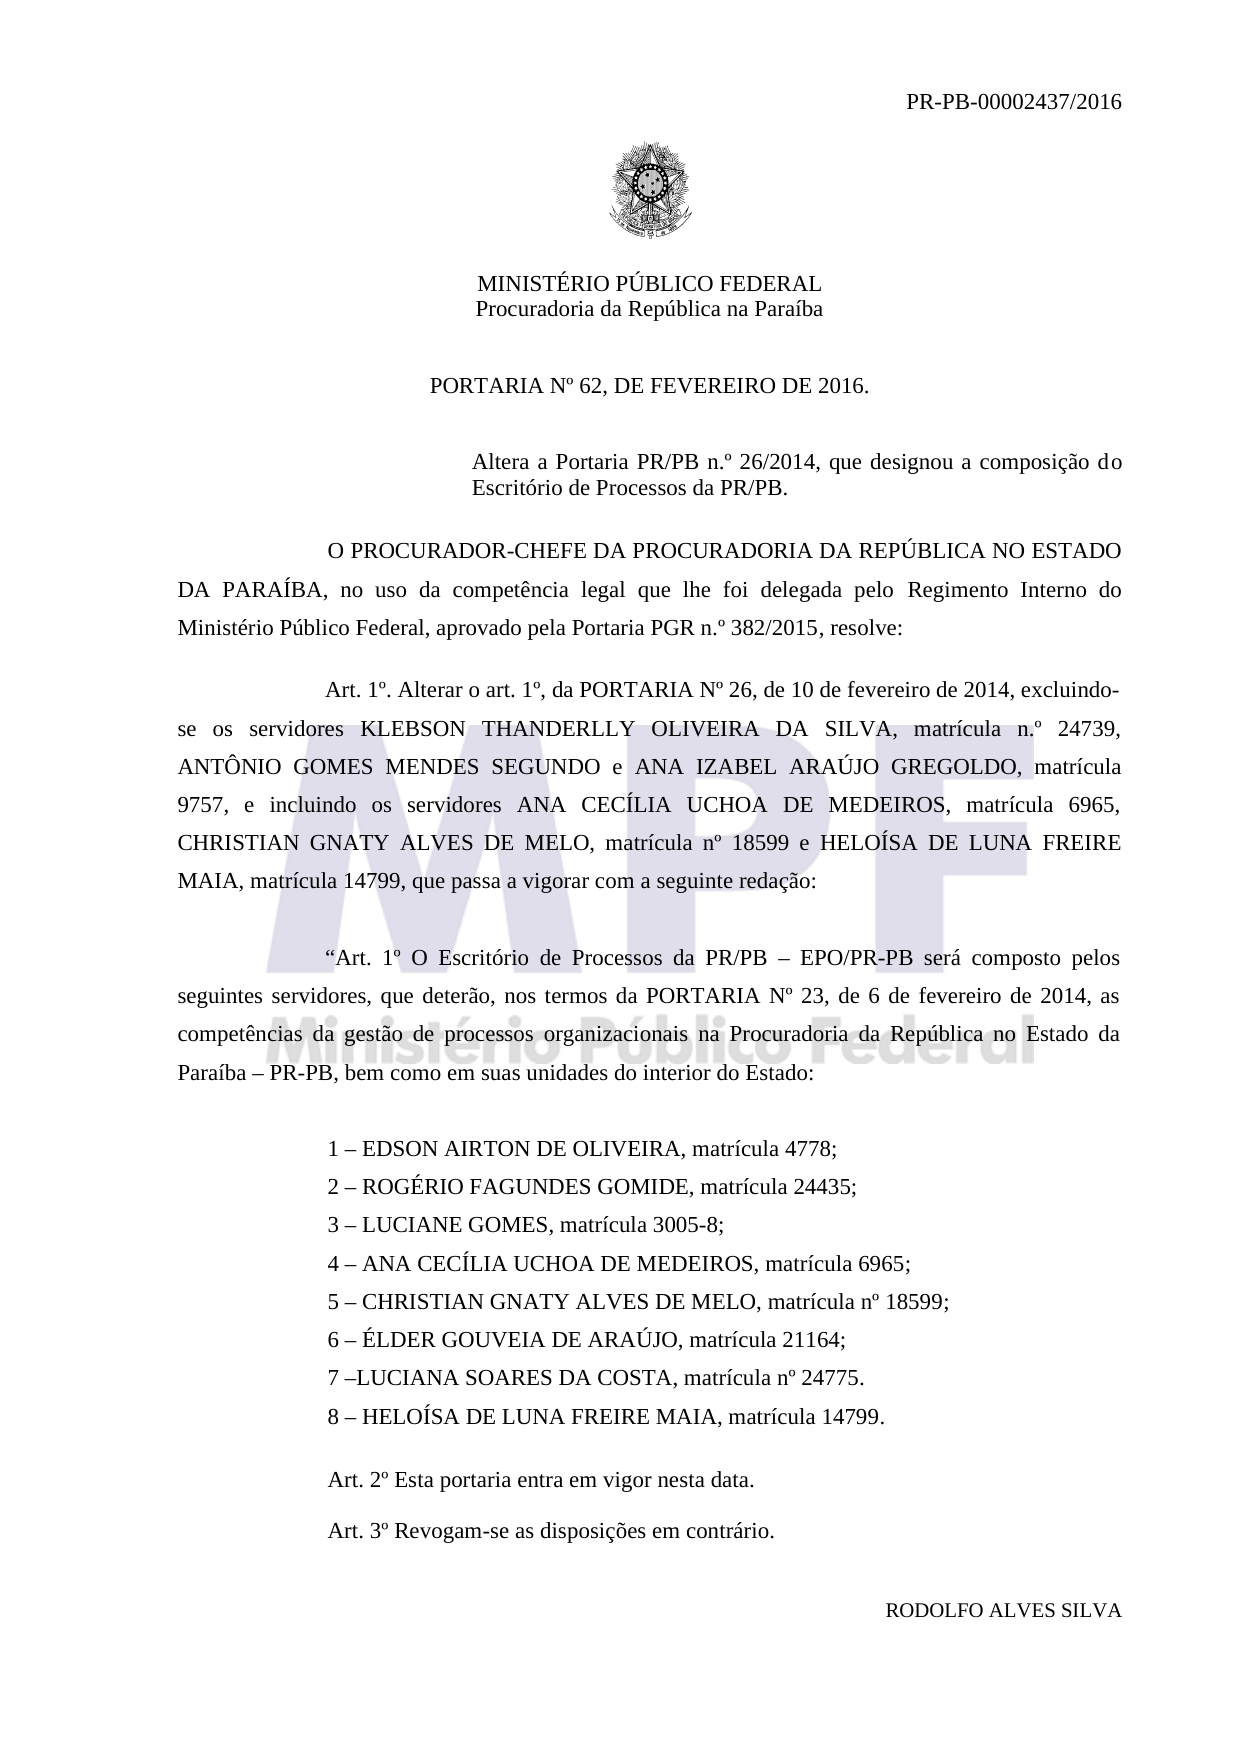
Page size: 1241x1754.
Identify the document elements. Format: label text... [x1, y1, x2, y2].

text Altera a Portaria PR/PB n.º 26/2014, que designou a composição do Escritório de Processos da PR/PB. [472, 449, 1122, 500]
text O PROCURADOR-CHEFE DA PROCURADORIA DA REPÚBLICA NO ESTADO DA PARAÍBA, no uso da competência legal que lhe foi delegada pelo Regimento Interno do Ministério Público Federal, aprovado pela Portaria PGR n.º 382/2015, resolve: [177, 538, 1122, 640]
text 2 – ROGÉRIO FAGUNDES GOMIDE, matrícula 24435; [177, 1174, 1122, 1200]
text MINISTÉRIO PÚBLICO FEDERAL [177, 270, 1122, 296]
picture [606, 135, 693, 239]
text “Art. 1º O Escritório de Processos da PR/PB – EPO/PR-PB será composto pelos seguintes servidores, que deterão, nos termos da PORTARIA Nº 23, de 6 de fevereiro de 2014, as competências da gestão de processos organizacionais na Procuradoria da República no Estado da Paraíba – PR-PB, bem como em suas unidades do interior do Estado: [177, 945, 1122, 1085]
text 8 – HELOÍSA DE LUNA FREIRE MAIA, matrícula 14799. [177, 1403, 1122, 1429]
text Art. 1º. Alterar o art. 1º, da PORTARIA Nº 26, de 10 de fevereiro de 2014, excluindo-se os servidores KLEBSON THANDERLLY OLIVEIRA DA SILVA, matrícula n.º 24739, ANTÔNIO GOMES MENDES SEGUNDO e ANA IZABEL ARAÚJO GREGOLDO, matrícula 9757, e incluindo os servidores ANA CECÍLIA UCHOA DE MEDEIROS, matrícula 6965, CHRISTIAN GNATY ALVES DE MELO, matrícula nº 18599 e HELOÍSA DE LUNA FREIRE MAIA, matrícula 14799, que passa a vigorar com a seguinte redação: [177, 677, 1122, 894]
text Art. 2º Esta portaria entra em vigor nesta data. [177, 1467, 1122, 1493]
text 6 – ÉLDER GOUVEIA DE ARAÚJO, matrícula 21164; [177, 1327, 1122, 1353]
text 5 – CHRISTIAN GNATY ALVES DE MELO, matrícula nº 18599; [177, 1289, 1122, 1314]
text 7 –LUCIANA SOARES DA COSTA, matrícula nº 24775. [177, 1365, 1122, 1391]
text 3 – LUCIANE GOMES, matrícula 3005-8; [177, 1212, 1122, 1238]
text 4 – ANA CECÍLIA UCHOA DE MEDEIROS, matrícula 6965; [177, 1251, 1122, 1276]
text PR-PB-00002437/2016 [177, 88, 1122, 114]
text Art. 3º Revogam-se as disposições em contrário. [177, 1518, 1122, 1544]
text PORTARIA Nº 62, DE FEVEREIRO DE 2016. [177, 372, 1122, 398]
picture [266, 894, 1034, 945]
text Procuradoria da República na Paraíba [177, 296, 1122, 321]
text 1 – EDSON AIRTON DE OLIVEIRA, matrícula 4778; [177, 1136, 1122, 1161]
